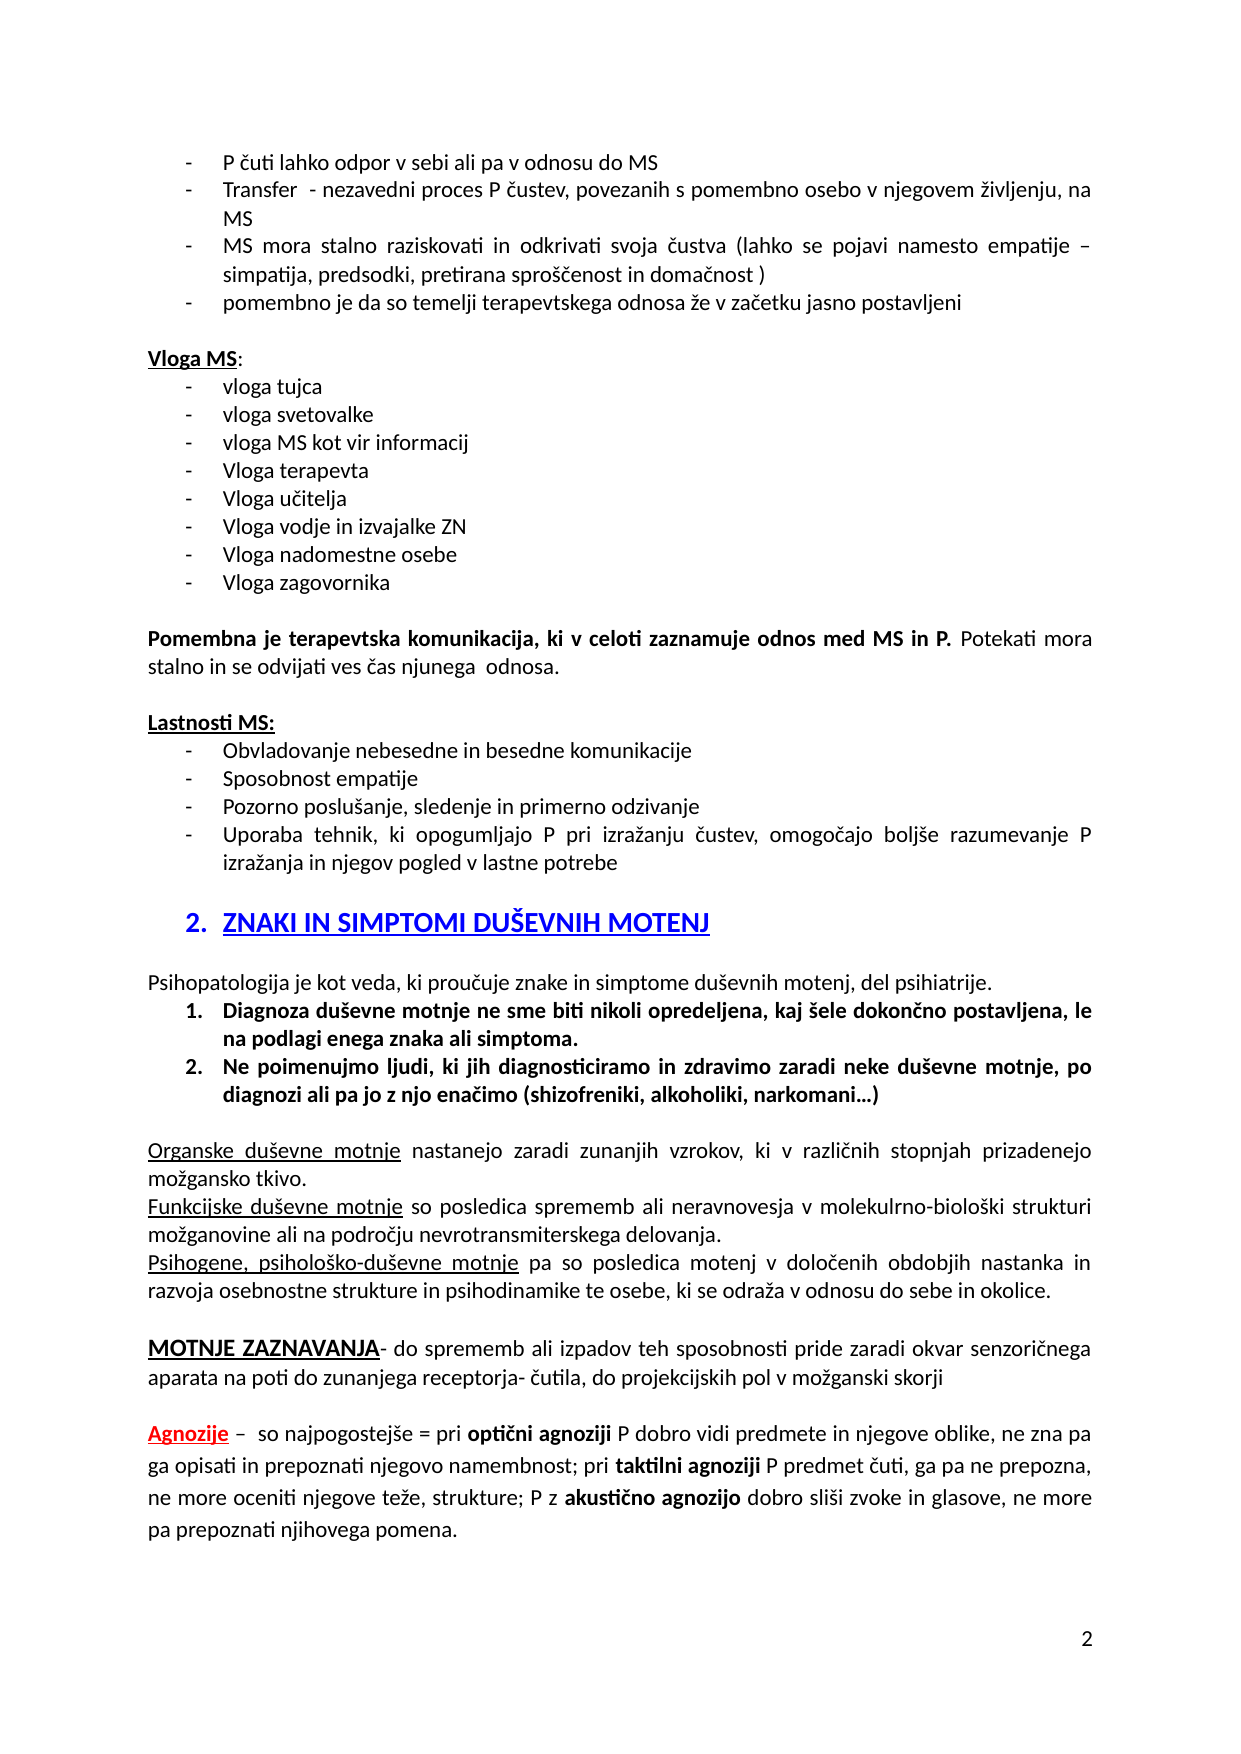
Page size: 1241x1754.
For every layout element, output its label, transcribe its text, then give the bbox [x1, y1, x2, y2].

list MS mora stalno raziskovati in odkrivati svoja čustva (lahko se pojavi namesto empatije – simpatija, predsodki, pretirana sproščenost in domačnost ) [185, 232, 1093, 288]
list Vloga terapevta [185, 456, 1093, 484]
text Psihogene, psihološko-duševne motnje pa so posledica motenj v določenih obdobjih nastanka in razvoja osebnostne strukture in psihodinamike te osebe, ki se odraža v odnosu do sebe in okolice. [148, 1248, 1093, 1304]
text Lastnosti MS: [148, 708, 1093, 736]
text MOTNJE ZAZNAVANJA- do sprememb ali izpadov teh sposobnosti pride zaradi okvar senzoričnega aparata na poti do zunanjega receptorja- čutila, do projekcijskih pol v možganski skorji [148, 1332, 1093, 1391]
list Transfer - nezavedni proces P čustev, povezanih s pomembno osebo v njegovem življenju, na MS [185, 176, 1093, 232]
list vloga MS kot vir informacij [185, 428, 1093, 456]
list Uporaba tehnik, ki opogumljajo P pri izražanju čustev, omogočajo boljše razumevanje P izražanja in njegov pogled v lastne potrebe [185, 820, 1093, 876]
text Agnozije – so najpogostejše = pri optični agnoziji P dobro vidi predmete in njegove oblike, ne zna pa ga opisati in prepoznati njegovo namembnost; pri taktilni agnoziji P predmet čuti, ga pa ne prepozna, ne more oceniti njegove teže, strukture; P z akustično agnozijo dobro sliši zvoke in glasove, ne more pa prepoznati njihovega pomena. [148, 1419, 1093, 1543]
list vloga svetovalke [185, 400, 1093, 428]
text Pomembna je terapevtska komunikacija, ki v celoti zaznamuje odnos med MS in P. Potekati mora stalno in se odvijati ves čas njunega odnosa. [148, 624, 1093, 680]
list Diagnoza duševne motnje ne sme biti nikoli opredeljena, kaj šele dokončno postavljena, le na podlagi enega znaka ali simptoma. [185, 996, 1093, 1052]
list Sposobnost empatije [185, 764, 1093, 792]
text Vloga MS: [148, 344, 1093, 372]
text Funkcijske duševne motnje so posledica sprememb ali neravnovesja v molekulrno-biološki strukturi možganovine ali na področju nevrotransmiterskega delovanja. [148, 1192, 1093, 1248]
text Psihopatologija je kot veda, ki proučuje znake in simptome duševnih motenj, del psihiatrije. [148, 968, 1093, 996]
list Obvladovanje nebesedne in besedne komunikacije [185, 736, 1093, 764]
list Pozorno poslušanje, sledenje in primerno odzivanje [185, 792, 1093, 820]
list Vloga vodje in izvajalke ZN [185, 512, 1093, 540]
list Vloga zagovornika [185, 568, 1093, 596]
list Ne poimenujmo ljudi, ki jih diagnosticiramo in zdravimo zaradi neke duševne motnje, po diagnozi ali pa jo z njo enačimo (shizofreniki, alkoholiki, narkomani…) [185, 1052, 1093, 1108]
list vloga tujca [185, 372, 1093, 400]
list Vloga nadomestne osebe [185, 540, 1093, 568]
list ZNAKI IN SIMPTOMI DUŠEVNIH MOTENJ [185, 904, 1093, 940]
list Vloga učitelja [185, 484, 1093, 512]
list P čuti lahko odpor v sebi ali pa v odnosu do MS [185, 148, 1093, 176]
list pomembno je da so temelji terapevtskega odnosa že v začetku jasno postavljeni [185, 288, 1093, 316]
text Organske duševne motnje nastanejo zaradi zunanjih vzrokov, ki v različnih stopnjah prizadenejo možgansko tkivo. [148, 1136, 1093, 1192]
